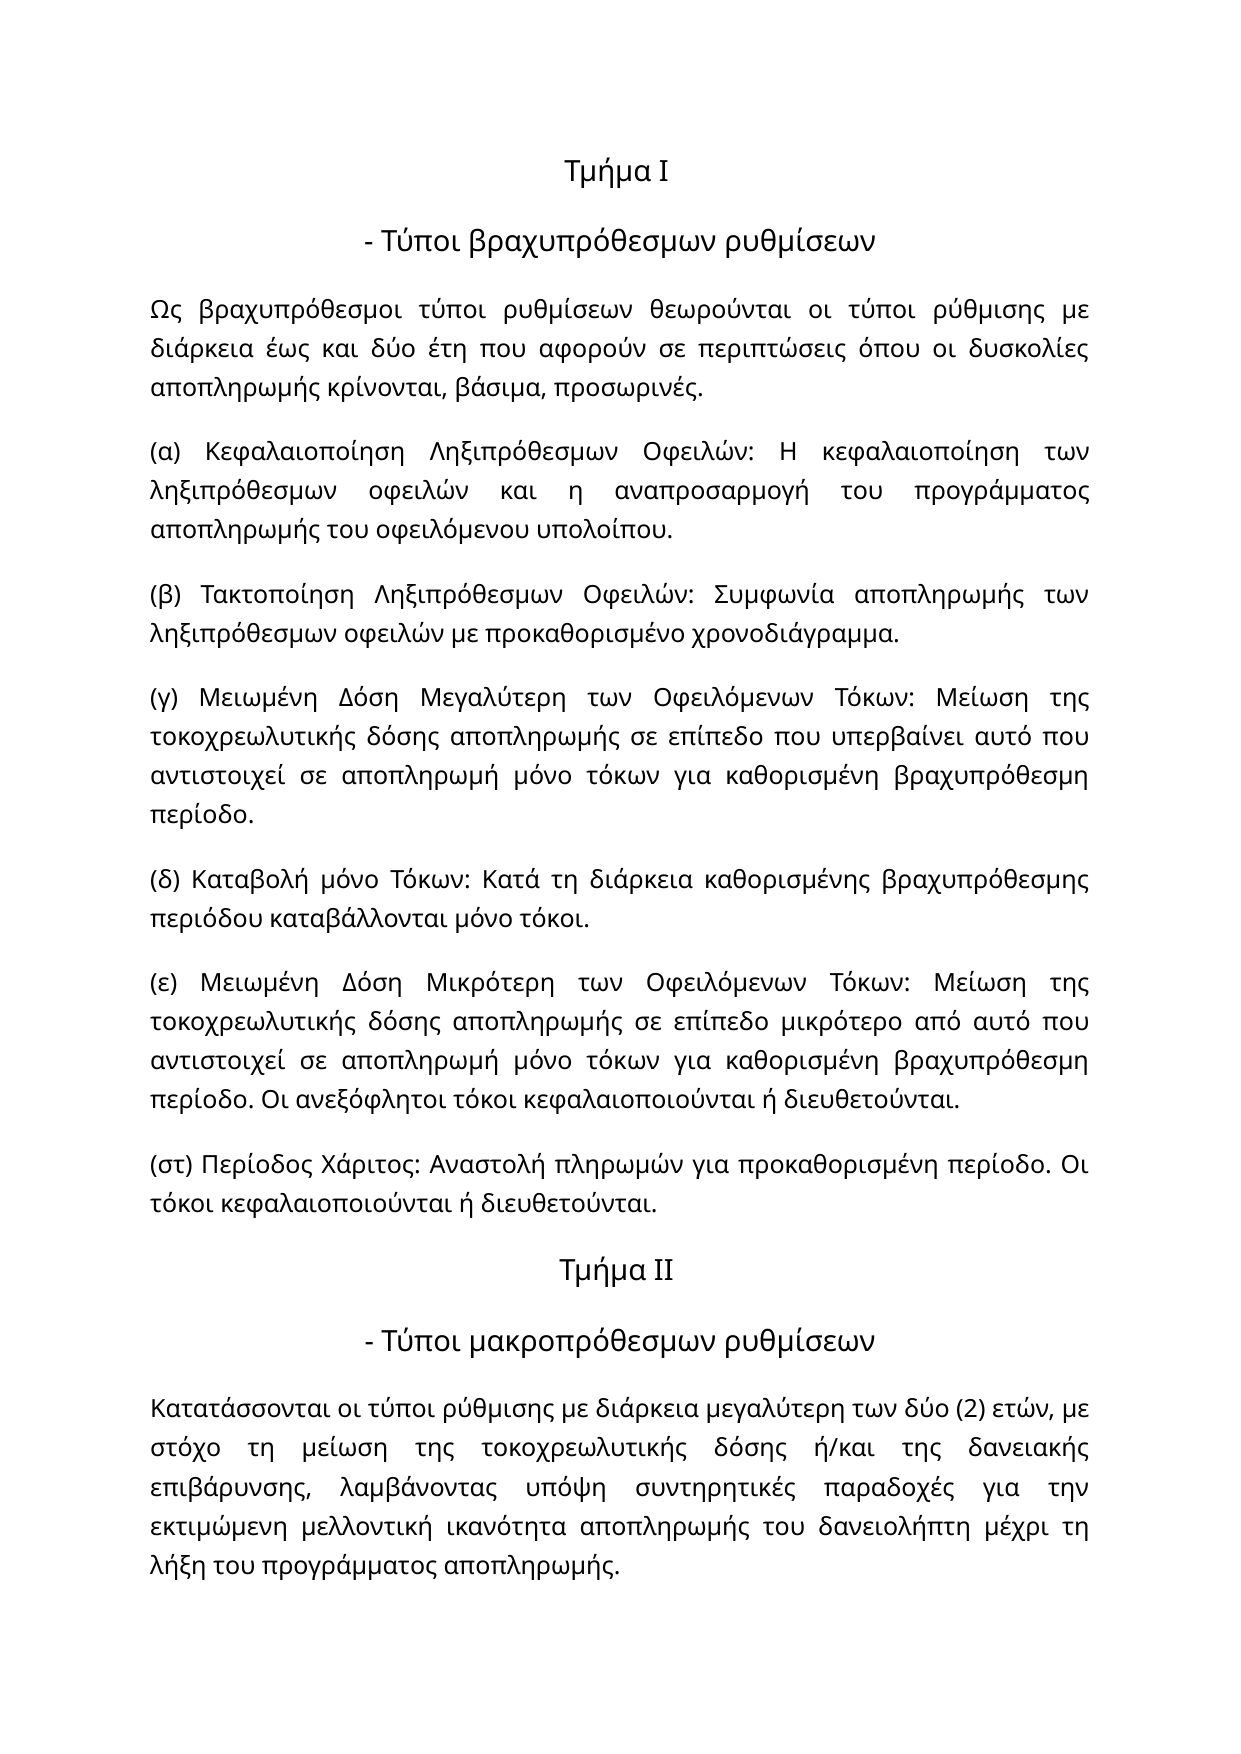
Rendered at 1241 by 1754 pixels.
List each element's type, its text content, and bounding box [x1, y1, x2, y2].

text (α) Κεφαλαιοποίηση Ληξιπρόθεσμων Οφειλών: H κεφαλαιοποίηση των ληξιπρόθεσμων οφειλών και η αναπροσαρμογή του προγράμματος αποπληρωμής του οφειλόμενου υπολοίπου. [150, 434, 1090, 546]
text (γ) Μειωμένη Δόση Μεγαλύτερη των Οφειλόμενων Τόκων: Μείωση της τοκοχρεωλυτικής δόσης αποπληρωμής σε επίπεδο που υπερβαίνει αυτό που αντιστοιχεί σε αποπληρωμή μόνο τόκων για καθορισμένη βραχυπρόθεσμη περίοδο. [150, 679, 1090, 831]
subtitle - Τύποι μακροπρόθεσμων ρυθμίσεων [150, 1320, 1090, 1360]
text Ως βραχυπρόθεσμοι τύποι ρυθμίσεων θεωρούνται οι τύποι ρύθμισης με διάρκεια έως και δύο έτη που αφορούν σε περιπτώσεις όπου οι δυσκολίες αποπληρωμής κρίνονται, βάσιμα, προσωρινές. [150, 291, 1090, 404]
text Κατατάσσονται οι τύποι ρύθμισης με διάρκεια μεγαλύτερη των δύο (2) ετών, με στόχο τη μείωση της τοκοχρεωλυτικής δόσης ή/και της δανειακής επιβάρυνσης, λαμβάνοντας υπόψη συντηρητικές παραδοχές για την εκτιμώμενη μελλοντική ικανότητα αποπληρωμής του δανειολήπτη μέχρι τη λήξη του προγράμματος αποπληρωμής. [150, 1391, 1090, 1582]
subtitle Τμήμα II [150, 1249, 1090, 1289]
text (στ) Περίοδος Χάριτος: Αναστολή πληρωμών για προκαθορισμένη περίοδο. Οι τόκοι κεφαλαιοποιούνται ή διευθετούνται. [150, 1146, 1090, 1219]
text (β) Τακτοποίηση Ληξιπρόθεσμων Οφειλών: Συμφωνία αποπληρωμής των ληξιπρόθεσμων οφειλών με προκαθορισμένο χρονοδιάγραμμα. [150, 576, 1090, 649]
text (δ) Καταβολή μόνο Τόκων: Κατά τη διάρκεια καθορισμένης βραχυπρόθεσμης περιόδου καταβάλλονται μόνο τόκοι. [150, 861, 1090, 934]
text (ε) Μειωμένη Δόση Μικρότερη των Οφειλόμενων Τόκων: Μείωση της τοκοχρεωλυτικής δόσης αποπληρωμής σε επίπεδο μικρότερο από αυτό που αντιστοιχεί σε αποπληρωμή μόνο τόκων για καθορισμένη βραχυπρόθεσμη περίοδο. Οι ανεξόφλητοι τόκοι κεφαλαιοποιούνται ή διευθετούνται. [150, 964, 1090, 1116]
subtitle - Τύποι βραχυπρόθεσμων ρυθμίσεων [150, 221, 1090, 260]
subtitle Τμήμα Ι [150, 150, 1090, 190]
